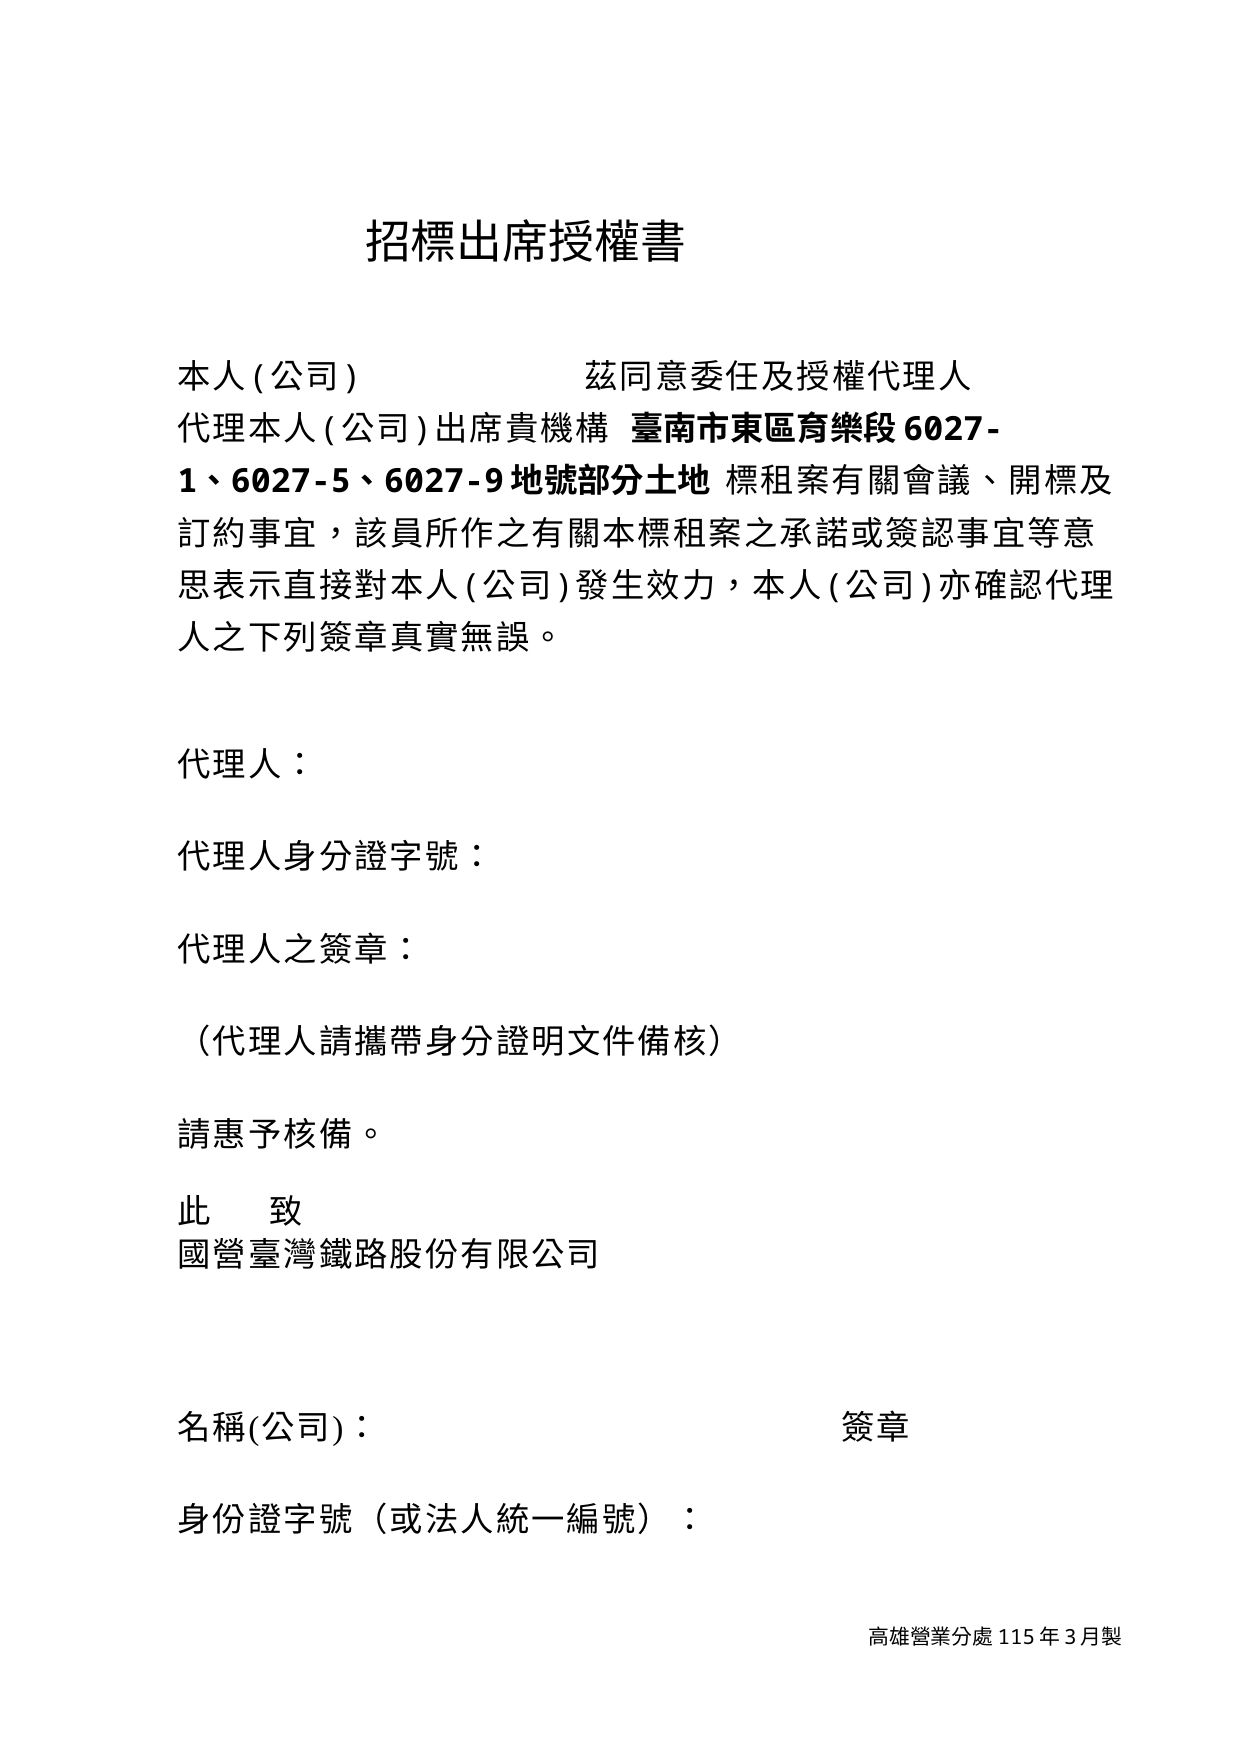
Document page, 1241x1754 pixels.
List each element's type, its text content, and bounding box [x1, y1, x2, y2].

text 請惠予核備。 [177, 1090, 997, 1152]
text 代理人身分證字號： [177, 812, 1048, 875]
text 名稱(公司)： 簽章 [177, 1383, 997, 1446]
text 國營臺灣鐵路股份有限公司 [177, 1230, 1070, 1276]
text （代理人請攜帶身分證明文件備核） [177, 997, 1048, 1060]
text 本人(公司) 茲同意委任及授權代理人 代理本人(公司)出席貴機構 臺南市東區育樂段6027-1、6027-5、6027-9地號部分土地 標租案有關會議、開標及訂約事宜，該員所作之有關本標租案之承諾或簽認事宜等意思表示直接對本人(公司)發生效力，本人(公司)亦確認代理人之下列簽章真實無誤。 [177, 347, 1118, 659]
text 此 致 [177, 1167, 997, 1230]
text 身份證字號（或法人統一編號）： [177, 1476, 997, 1538]
text 代理人： [177, 720, 1122, 782]
text 代理人之簽章： [177, 905, 1048, 967]
text 招標出席授權書 [365, 165, 934, 290]
